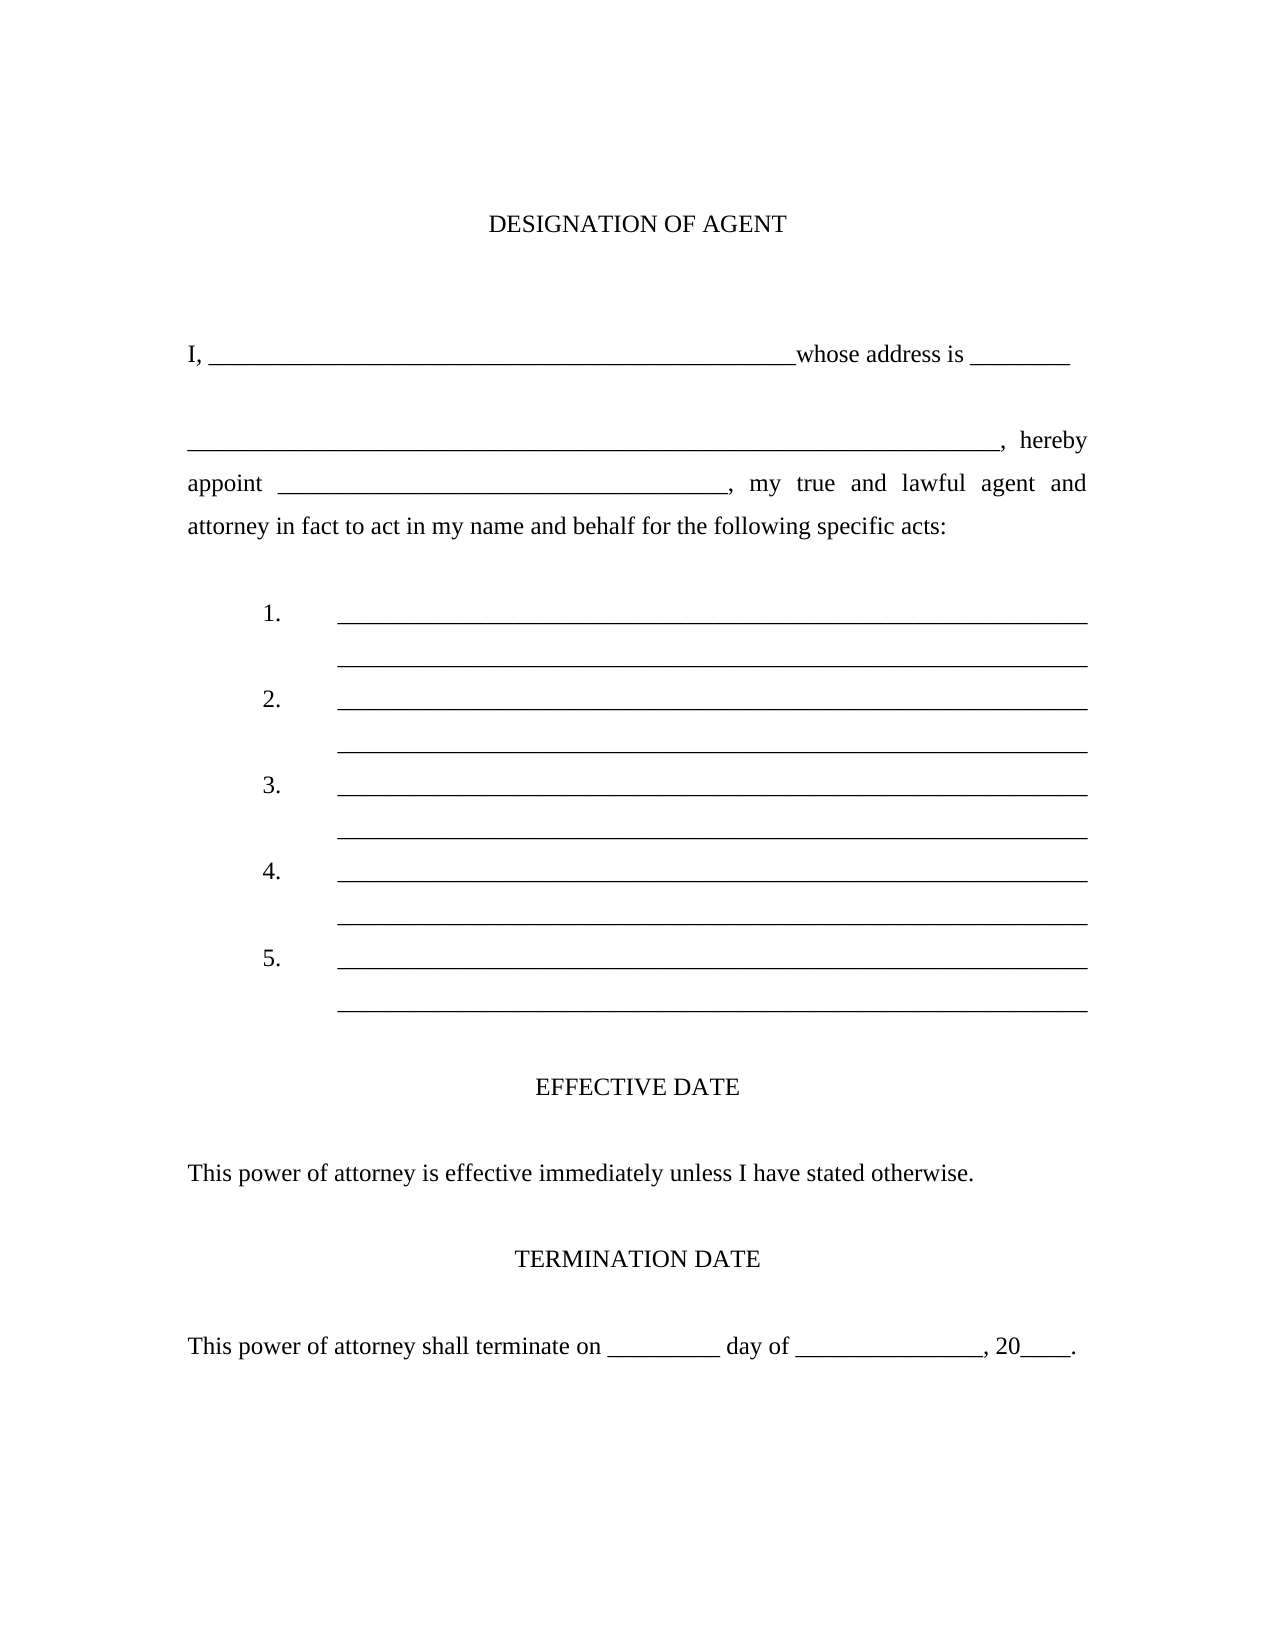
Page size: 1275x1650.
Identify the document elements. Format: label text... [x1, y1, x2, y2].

list ________________________________________________________________________________________________________________________ [262, 684, 1087, 756]
list ________________________________________________________________________________________________________________________ [262, 943, 1087, 1014]
text This power of attorney is effective immediately unless I have stated otherwise. [187, 1158, 1087, 1187]
list ________________________________________________________________________________________________________________________ [262, 856, 1087, 928]
text EFFECTIVE DATE [187, 1072, 1087, 1101]
text DESIGNATION OF AGENT [187, 209, 1087, 238]
text TERMINATION DATE [187, 1244, 1087, 1273]
list ________________________________________________________________________________________________________________________ [262, 598, 1087, 669]
list ________________________________________________________________________________________________________________________ [262, 770, 1087, 842]
text _________________________________________________________________, hereby appoint ____________________________________, my true and lawful agent and attorney in fact to act in my name and behalf for the following specific acts: [187, 425, 1087, 540]
subtitle I, _______________________________________________whose address is ________ [187, 339, 1087, 368]
text This power of attorney shall terminate on _________ day of _______________, 20____. [187, 1331, 1087, 1359]
